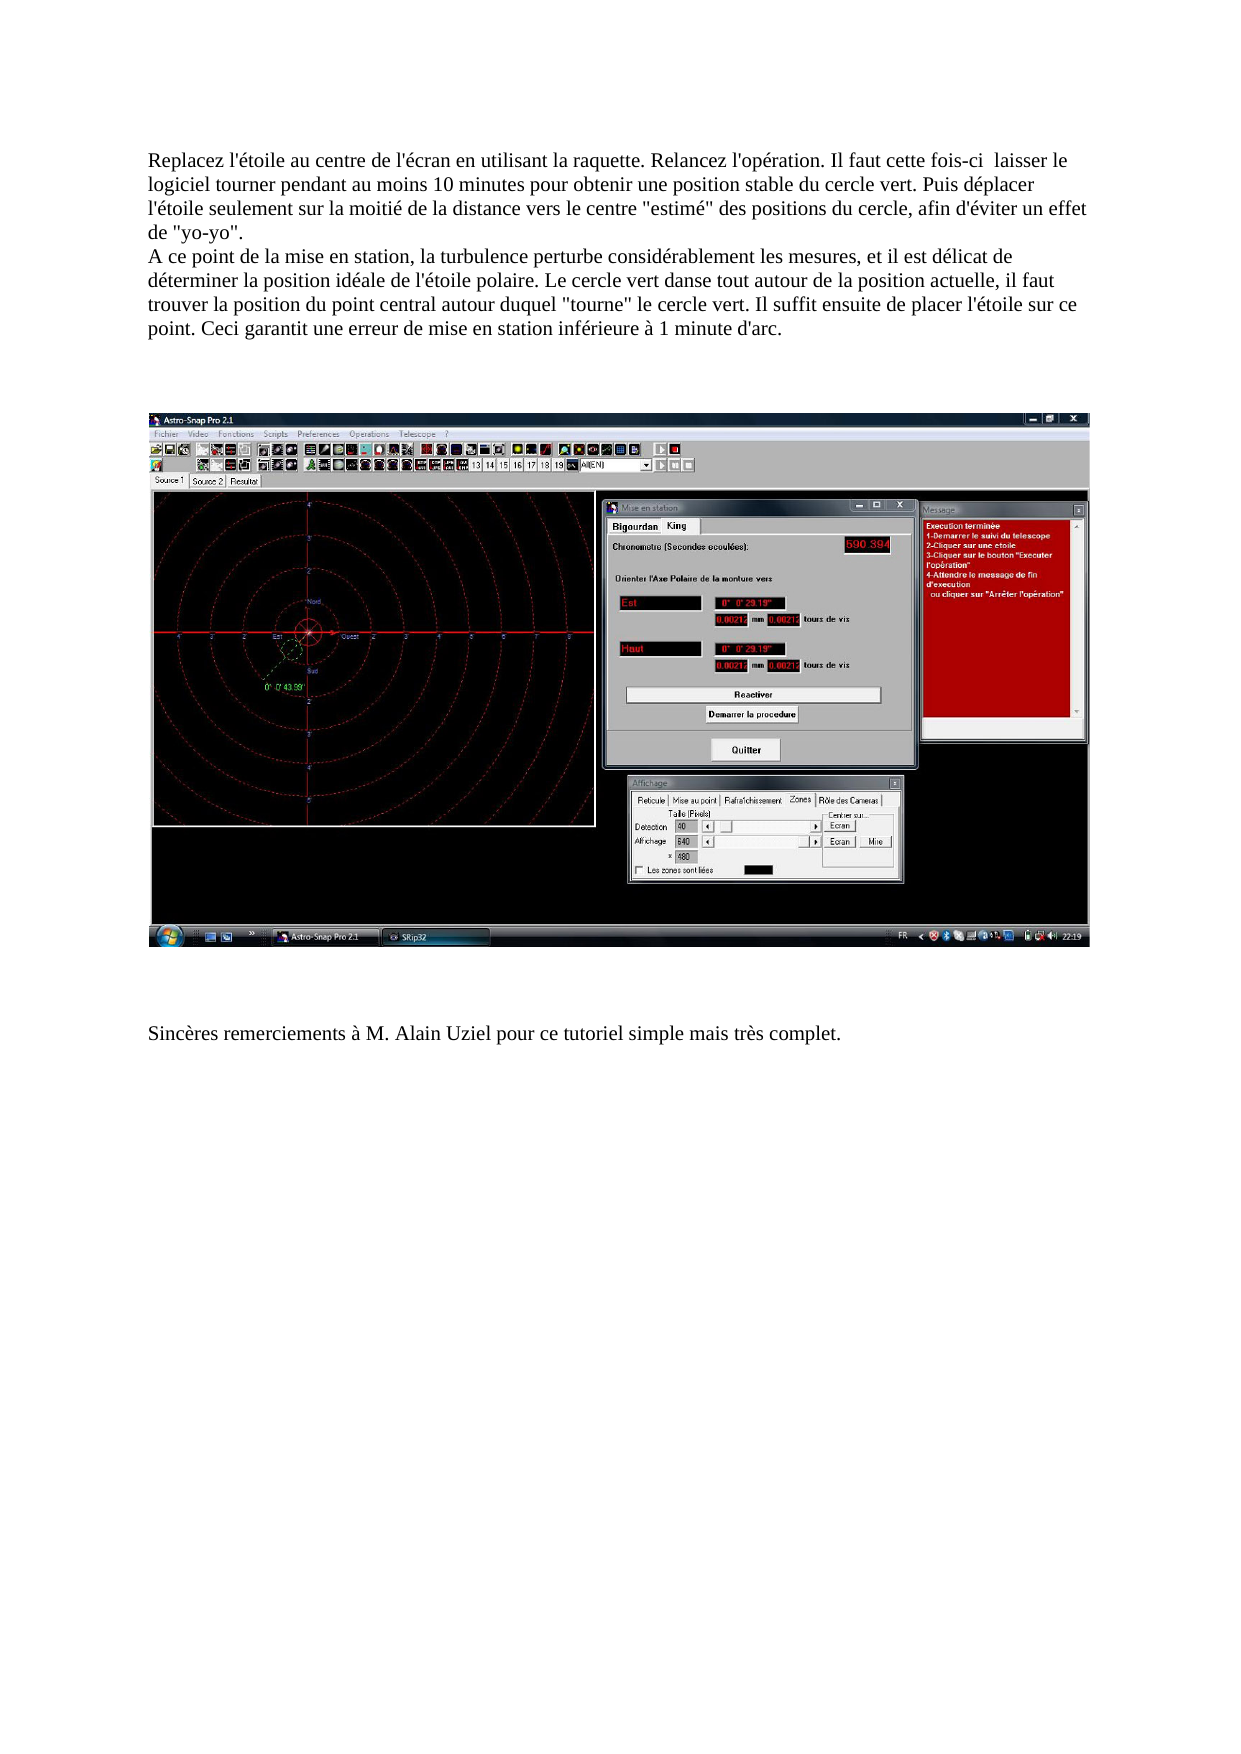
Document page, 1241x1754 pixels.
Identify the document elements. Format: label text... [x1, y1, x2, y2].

text Replacez l'étoile au centre de l'écran en utilisant la raquette. Relancez l'opération. Il faut cette fois-ci laisser le logiciel tourner pendant au moins 10 minutes pour obtenir une position stable du cercle vert. Puis déplacer l'étoile seulement sur la moitié de la distance vers le centre "estimé" des positions du cercle, afin d'éviter un effet de "yo-yo". [148, 148, 1092, 244]
text Sincères remerciements à M. Alain Uziel pour ce tutoriel simple mais très complet. [148, 1021, 1092, 1045]
picture [149, 413, 1090, 947]
text A ce point de la mise en station, la turbulence perturbe considérablement les mesures, et il est délicat de déterminer la position idéale de l'étoile polaire. Le cercle vert danse tout autour de la position actuelle, il faut trouver la position du point central autour duquel "tourne" le cercle vert. Il suffit ensuite de placer l'étoile sur ce point. Ceci garantit une erreur de mise en station inférieure à 1 minute d'arc. [148, 244, 1092, 340]
